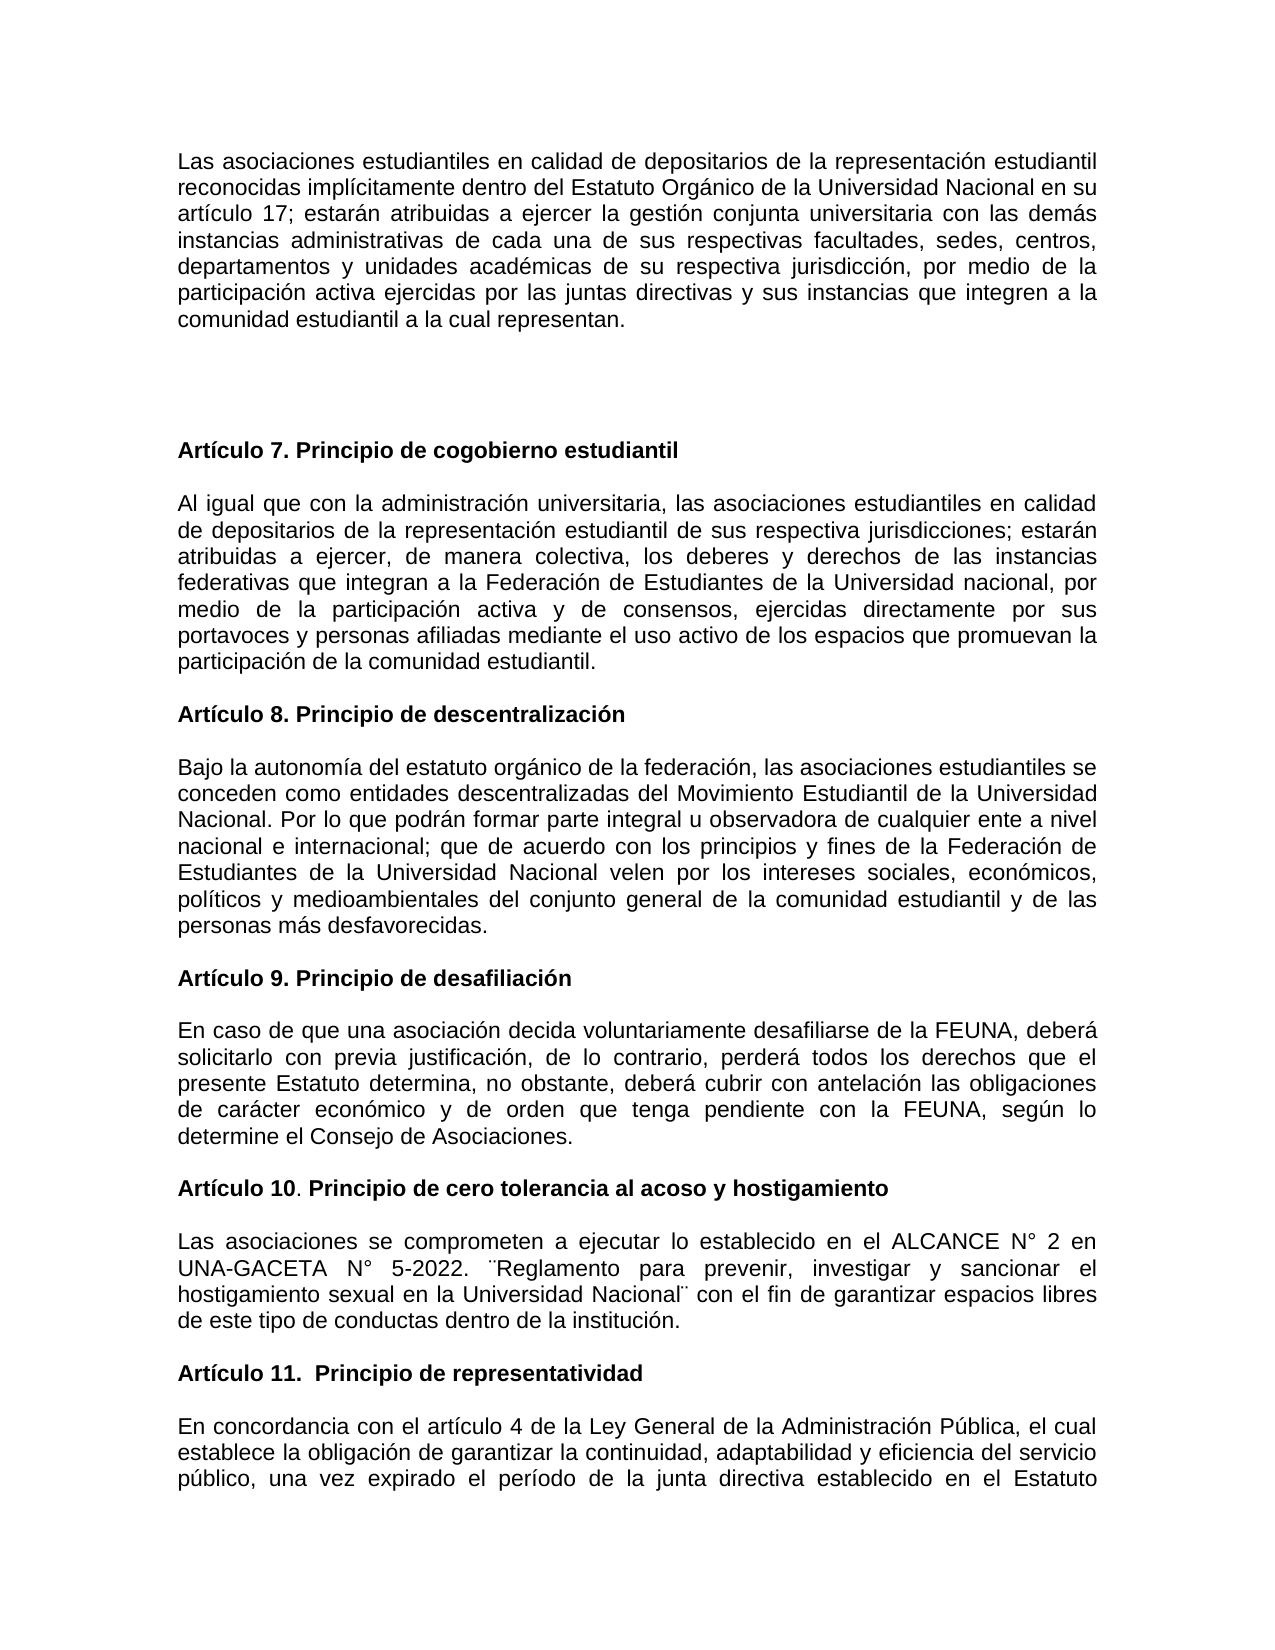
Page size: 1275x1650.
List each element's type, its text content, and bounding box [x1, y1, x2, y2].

text Artículo 9. Principio de desafiliación [177, 964, 1098, 991]
text En caso de que una asociación decida voluntariamente desafiliarse de la FEUNA, deberá solicitarlo con previa justificación, de lo contrario, perderá todos los derechos que el presente Estatuto determina, no obstante, deberá cubrir con antelación las obligaciones de carácter económico y de orden que tenga pendiente con la FEUNA, según lo determine el Consejo de Asociaciones. [177, 1017, 1098, 1149]
text Artículo 11. Principio de representatividad [177, 1360, 1098, 1386]
text Las asociaciones se comprometen a ejecutar lo establecido en el ALCANCE N° 2 en UNA-GACETA N° 5-2022. ¨Reglamento para prevenir, investigar y sancionar el hostigamiento sexual en la Universidad Nacional¨ con el fin de garantizar espacios libres de este tipo de conductas dentro de la institución. [177, 1228, 1098, 1333]
text Artículo 7. Principio de cogobierno estudiantil [177, 437, 1098, 464]
text Las asociaciones estudiantiles en calidad de depositarios de la representación estudiantil reconocidas implícitamente dentro del Estatuto Orgánico de la Universidad Nacional en su artículo 17; estarán atribuidas a ejercer la gestión conjunta universitaria con las demás instancias administrativas de cada una de sus respectivas facultades, sedes, centros, departamentos y unidades académicas de su respectiva jurisdicción, por medio de la participación activa ejercidas por las juntas directivas y sus instancias que integren a la comunidad estudiantil a la cual representan. [177, 148, 1098, 332]
text Bajo la autonomía del estatuto orgánico de la federación, las asociaciones estudiantiles se conceden como entidades descentralizadas del Movimiento Estudiantil de la Universidad Nacional. Por lo que podrán formar parte integral u observadora de cualquier ente a nivel nacional e internacional; que de acuerdo con los principios y fines de la Federación de Estudiantes de la Universidad Nacional velen por los intereses sociales, económicos, políticos y medioambientales del conjunto general de la comunidad estudiantil y de las personas más desfavorecidas. [177, 754, 1098, 938]
text En concordancia con el artículo 4 de la Ley General de la Administración Pública, el cual establece la obligación de garantizar la continuidad, adaptabilidad y eficiencia del servicio público, una vez expirado el período de la junta directiva establecido en el Estatuto [177, 1413, 1098, 1492]
text Al igual que con la administración universitaria, las asociaciones estudiantiles en calidad de depositarios de la representación estudiantil de sus respectiva jurisdicciones; estarán atribuidas a ejercer, de manera colectiva, los deberes y derechos de las instancias federativas que integran a la Federación de Estudiantes de la Universidad nacional, por medio de la participación activa y de consensos, ejercidas directamente por sus portavoces y personas afiliadas mediante el uso activo de los espacios que promuevan la participación de la comunidad estudiantil. [177, 490, 1098, 675]
text Artículo 10. Principio de cero tolerancia al acoso y hostigamiento [177, 1175, 1098, 1202]
text Artículo 8. Principio de descentralización [177, 701, 1098, 727]
